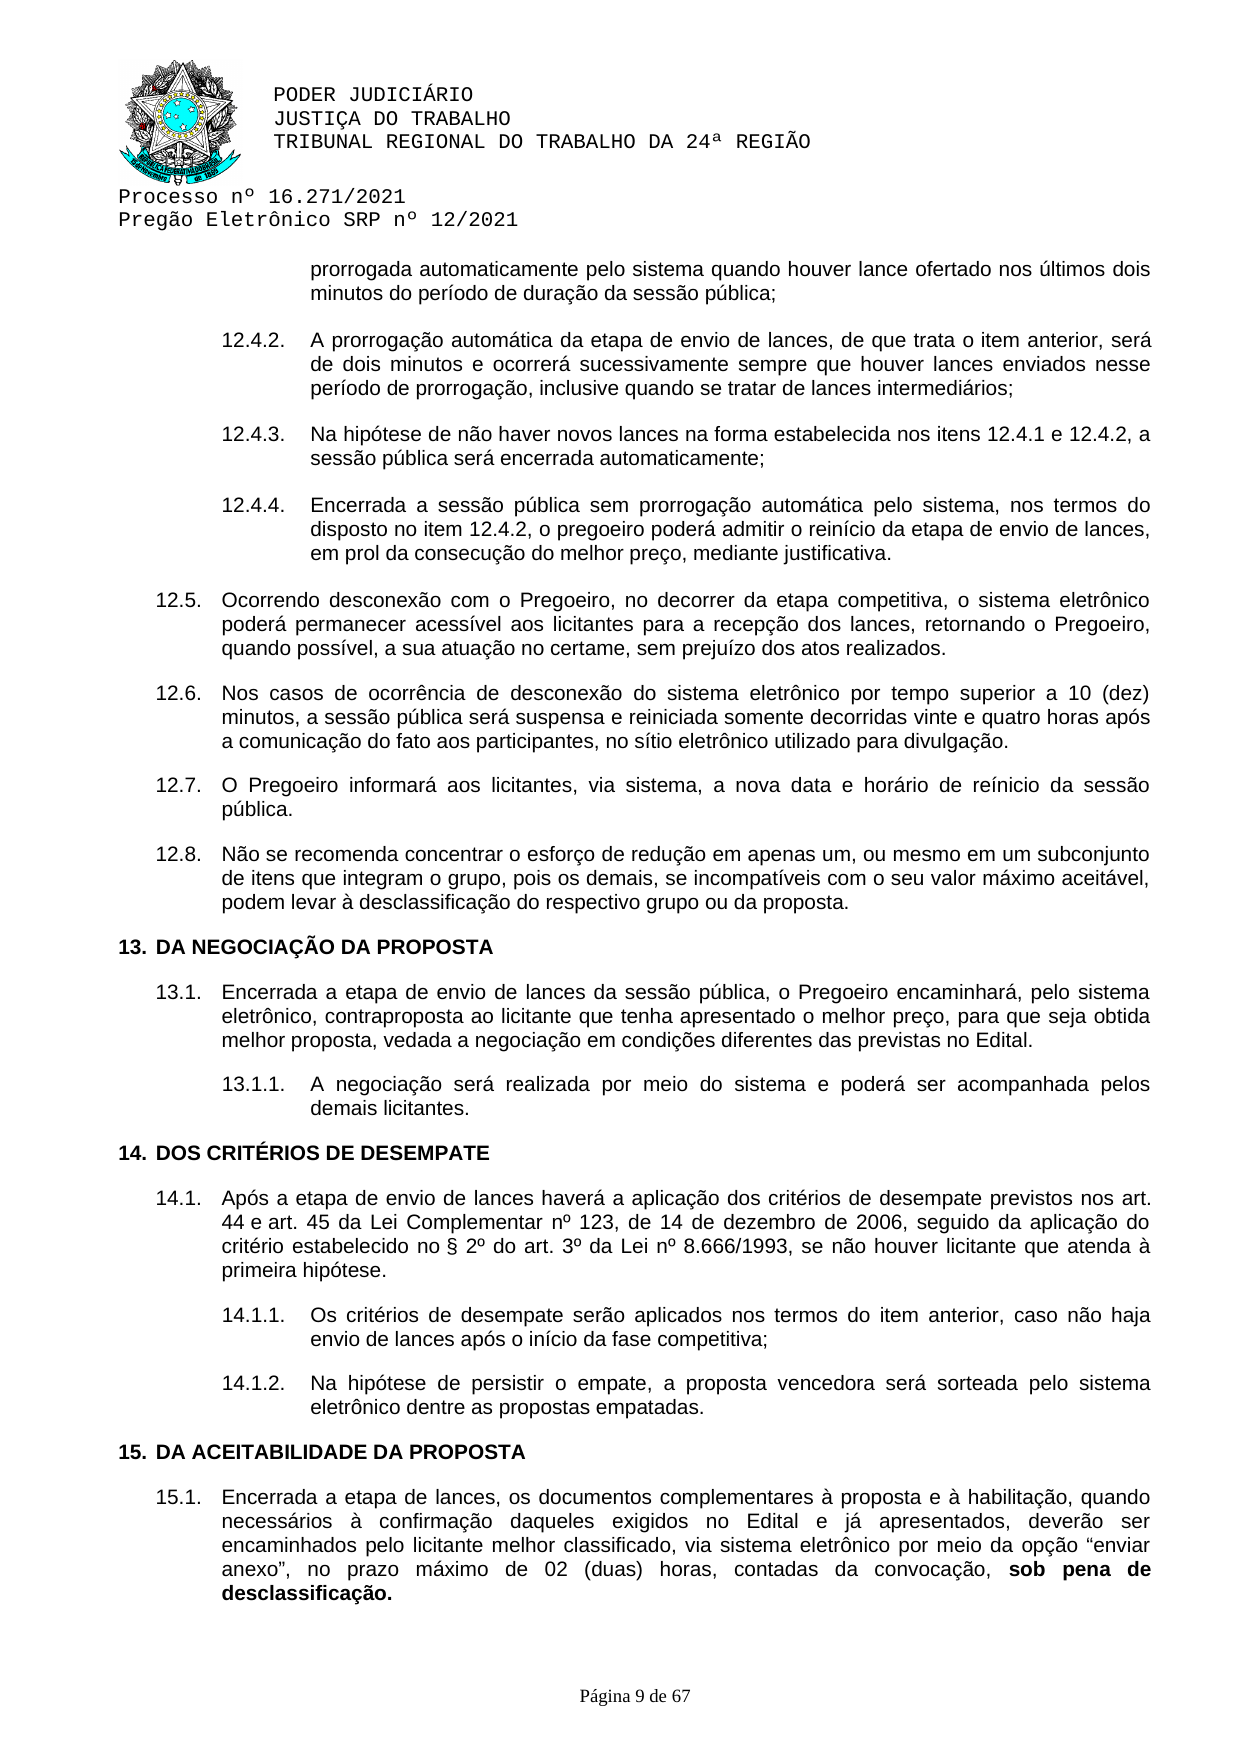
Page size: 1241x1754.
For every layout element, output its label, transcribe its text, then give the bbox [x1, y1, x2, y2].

list DA NEGOCIAÇÃO DA PROPOSTA [118, 935, 1152, 959]
list Na hipótese de persistir o empate, a proposta vencedora será sorteada pelo sistema eletrônico dentre as propostas empatadas. [222, 1371, 1152, 1419]
list prorrogada automaticamente pelo sistema quando houver lance ofertado nos últimos dois minutos do período de duração da sessão pública; [221, 257, 1152, 304]
list Não se recomenda concentrar o esforço de redução em apenas um, ou mesmo em um subconjunto de itens que integram o grupo, pois os demais, se incompatíveis com o seu valor máximo aceitável, podem levar à desclassificação do respectivo grupo ou da proposta. [155, 842, 1152, 914]
list Encerrada a etapa de envio de lances da sessão pública, o Pregoeiro encaminhará, pelo sistema eletrônico, contraproposta ao licitante que tenha apresentado o melhor preço, para que seja obtida melhor proposta, vedada a negociação em condições diferentes das previstas no Edital. [155, 979, 1152, 1051]
list A prorrogação automática da etapa de envio de lances, de que trata o item anterior, será de dois minutos e ocorrerá sucessivamente sempre que houver lances enviados nesse período de prorrogação, inclusive quando se tratar de lances intermediários; [221, 327, 1152, 399]
list Na hipótese de não haver novos lances na forma estabelecida nos itens 12.4.1 e 12.4.2, a sessão pública será encerrada automaticamente; [221, 422, 1152, 470]
list A negociação será realizada por meio do sistema e poderá ser acompanhada pelos demais licitantes. [222, 1072, 1152, 1120]
list Encerrada a etapa de lances, os documentos complementares à proposta e à habilitação, quando necessários à confirmação daqueles exigidos no Edital e já apresentados, deverão ser encaminhados pelo licitante melhor classificado, via sistema eletrônico por meio da opção “enviar anexo”, no prazo máximo de 02 (duas) horas, contadas da convocação, sob pena de desclassificação. [155, 1485, 1152, 1604]
list DOS CRITÉRIOS DE DESEMPATE [118, 1141, 1152, 1165]
list Nos casos de ocorrência de desconexão do sistema eletrônico por tempo superior a 10 (dez) minutos, a sessão pública será suspensa e reiniciada somente decorridas vinte e quatro horas após a comunicação do fato aos participantes, no sítio eletrônico utilizado para divulgação. [155, 681, 1152, 752]
list Ocorrendo desconexão com o Pregoeiro, no decorrer da etapa competitiva, o sistema eletrônico poderá permanecer acessível aos licitantes para a recepção dos lances, retornando o Pregoeiro, quando possível, a sua atuação no certame, sem prejuízo dos atos realizados. [155, 588, 1152, 660]
list Após a etapa de envio de lances haverá a aplicação dos critérios de desempate previstos nos art. 44 e art. 45 da Lei Complementar nº 123, de 14 de dezembro de 2006, seguido da aplicação do critério estabelecido no § 2º do art. 3º da Lei nº 8.666/1993, se não houver licitante que atenda à primeira hipótese. [155, 1186, 1152, 1282]
list Encerrada a sessão pública sem prorrogação automática pelo sistema, nos termos do disposto no item 12.4.2, o pregoeiro poderá admitir o reinício da etapa de envio de lances, em prol da consecução do melhor preço, mediante justificativa. [221, 493, 1152, 565]
list O Pregoeiro informará aos licitantes, via sistema, a nova data e horário de reínicio da sessão pública. [155, 773, 1152, 821]
list Os critérios de desempate serão aplicados nos termos do item anterior, caso não haja envio de lances após o início da fase competitiva; [222, 1302, 1152, 1350]
picture [118, 59, 243, 186]
list da aceitabilidade da proposta [118, 1440, 1152, 1464]
